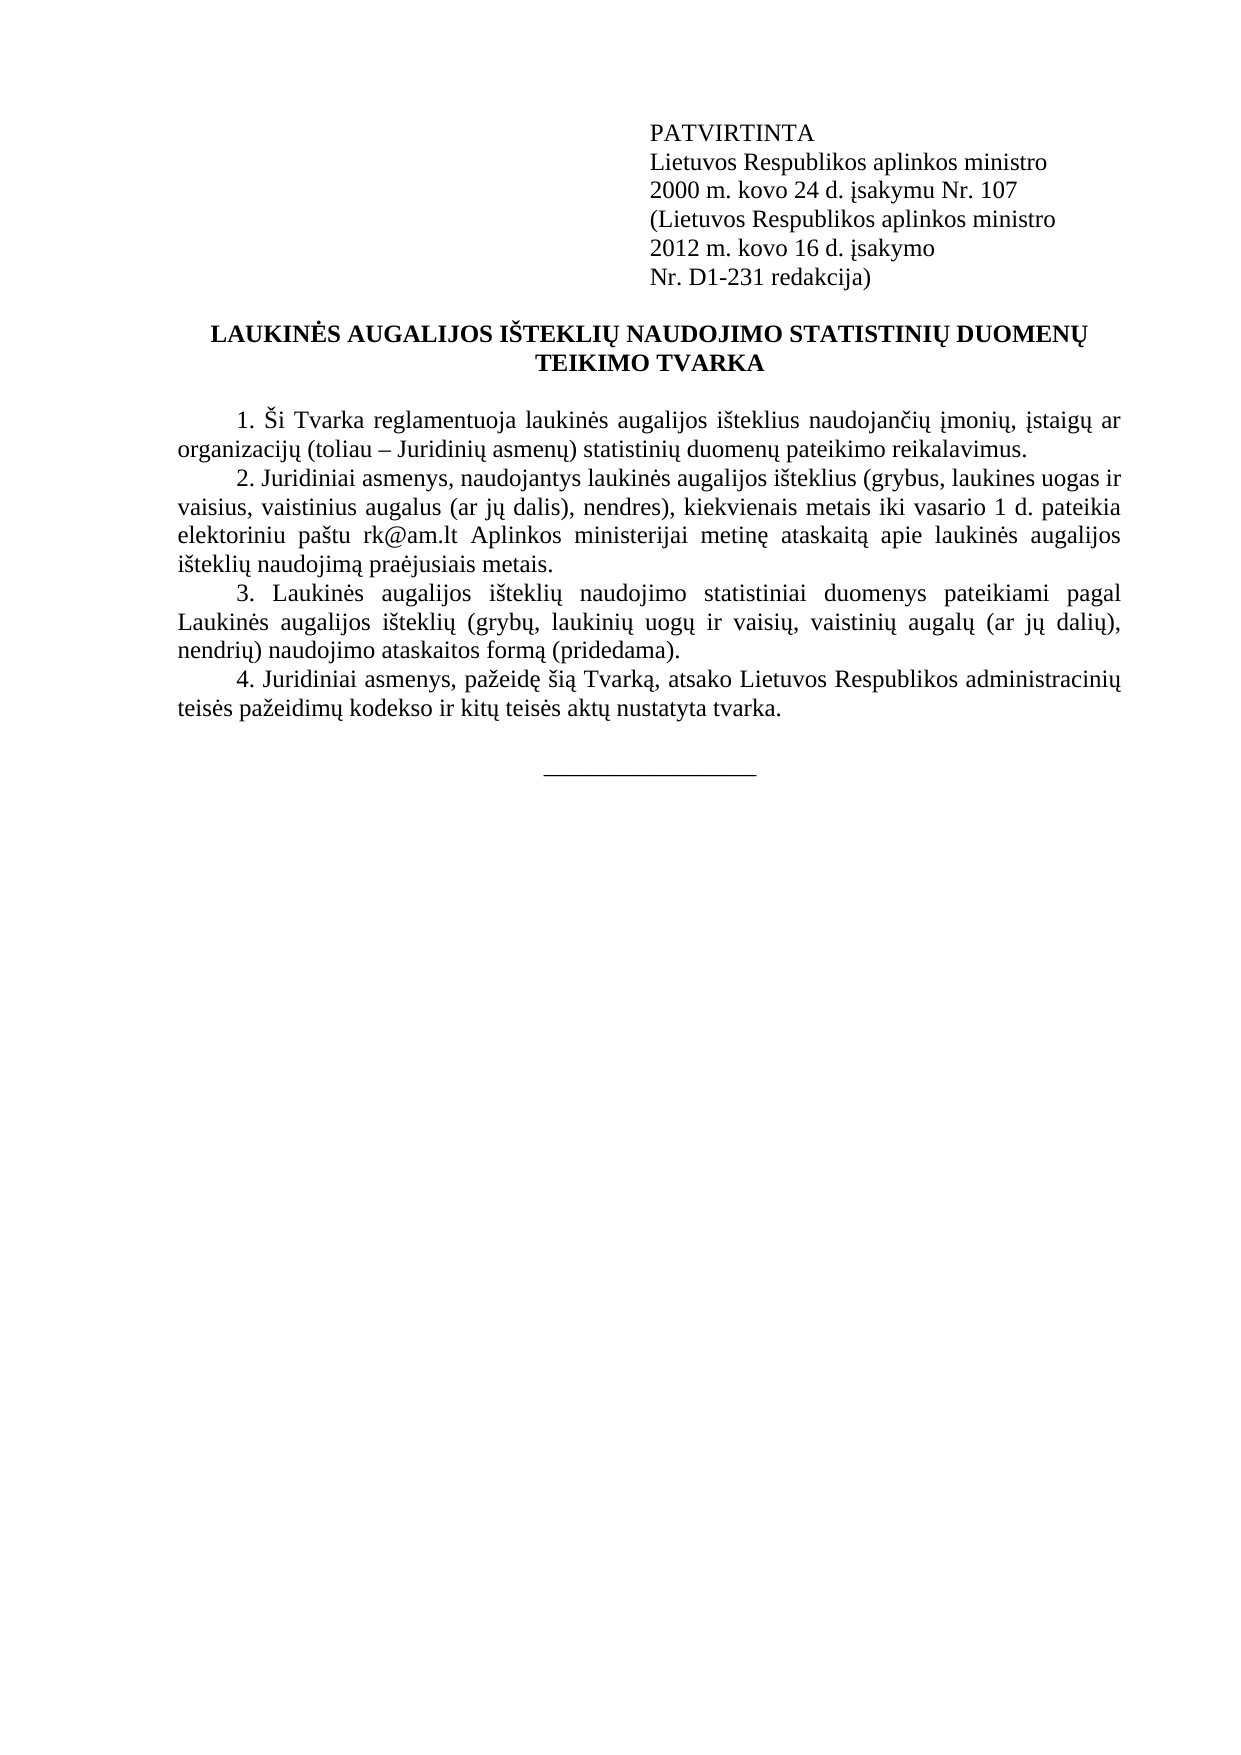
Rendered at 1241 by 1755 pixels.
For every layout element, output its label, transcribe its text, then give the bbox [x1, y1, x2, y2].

text Nr. D1-231 redakcija) [649, 262, 1122, 291]
text 4. Juridiniai asmenys, pažeidę šią Tvarką, atsako Lietuvos Respublikos administracinių teisės pažeidimų kodekso ir kitų teisės aktų nustatyta tvarka. [177, 664, 1122, 722]
text 1. Ši Tvarka reglamentuoja laukinės augalijos išteklius naudojančių įmonių, įstaigų ar organizacijų (toliau – Juridinių asmenų) statistinių duomenų pateikimo reikalavimus. [177, 406, 1122, 463]
text 2000 m. kovo 24 d. įsakymu Nr. 107 [649, 176, 1122, 204]
text PATVIRTINTA [649, 118, 1122, 147]
text 2012 m. kovo 16 d. įsakymo [649, 233, 1122, 262]
text 3. Laukinės augalijos išteklių naudojimo statistiniai duomenys pateikiami pagal Laukinės augalijos išteklių (grybų, laukinių uogų ir vaisių, vaistinių augalų (ar jų dalių), nendrių) naudojimo ataskaitos formą (pridedama). [177, 578, 1122, 664]
text _________________ [177, 751, 1122, 779]
text 2. Juridiniai asmenys, naudojantys laukinės augalijos išteklius (grybus, laukines uogas ir vaisius, vaistinius augalus (ar jų dalis), nendres), kiekvienais metais iki vasario 1 d. pateikia elektoriniu paštu rk@am.lt Aplinkos ministerijai metinę ataskaitą apie laukinės augalijos išteklių naudojimą praėjusiais metais. [177, 463, 1122, 578]
text (Lietuvos Respublikos aplinkos ministro [649, 204, 1122, 233]
text Lietuvos Respublikos aplinkos ministro [649, 147, 1122, 176]
text LAUKINĖS AUGALIJOS IŠTEKLIŲ NAUDOJIMO STATISTINIŲ DUOMENŲ TEIKIMO TVARKA [177, 319, 1122, 377]
